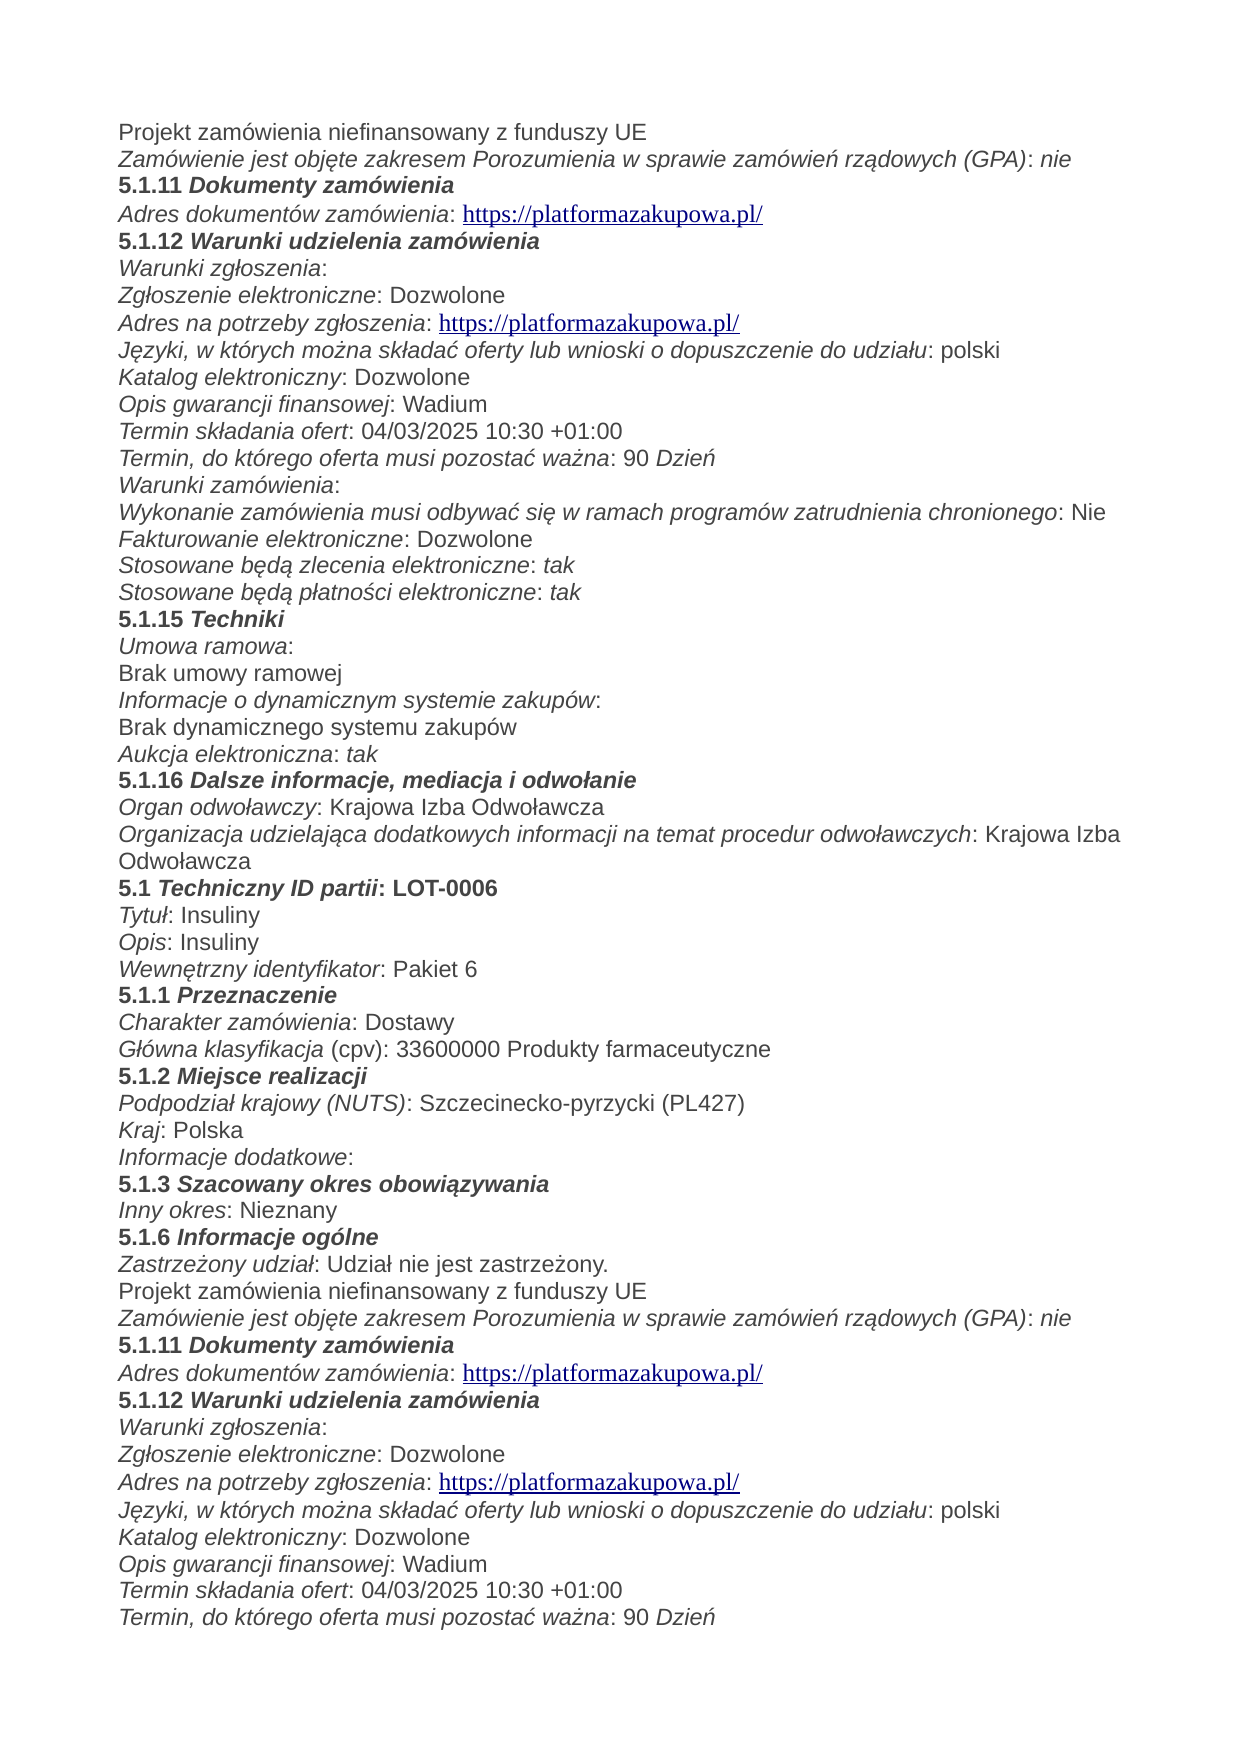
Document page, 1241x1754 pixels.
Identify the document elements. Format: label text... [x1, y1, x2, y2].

text Adres dokumentów zamówienia: https://platformazakupowa.pl/ [118, 199, 1122, 227]
text Adres na potrzeby zgłoszenia: https://platformazakupowa.pl/ [118, 308, 1122, 337]
text Wewnętrzny identyfikator: Pakiet 6 [118, 955, 1122, 982]
text Organ odwoławczy: Krajowa Izba Odwoławcza [118, 794, 1122, 821]
text Wykonanie zamówienia musi odbywać się w ramach programów zatrudnienia chronionego: Nie [118, 498, 1122, 525]
text Termin, do którego oferta musi pozostać ważna: 90 Dzień [118, 444, 1122, 471]
text Języki, w których można składać oferty lub wnioski o dopuszczenie do udziału: polski [118, 337, 1122, 364]
text Tytuł: Insuliny [118, 901, 1122, 928]
text Termin, do którego oferta musi pozostać ważna: 90 Dzień [118, 1604, 1122, 1631]
subtitle 5.1.6 Informacje ogólne [118, 1224, 1122, 1251]
text Zamówienie jest objęte zakresem Porozumienia w sprawie zamówień rządowych (GPA): nie [118, 1304, 1122, 1331]
subtitle 5.1.12 Warunki udzielenia zamówienia [118, 1387, 1122, 1414]
text Organizacja udzielająca dodatkowych informacji na temat procedur odwoławczych: Krajowa Izba Odwoławcza [118, 821, 1122, 874]
subtitle 5.1.3 Szacowany okres obowiązywania [118, 1170, 1122, 1197]
text Opis: Insuliny [118, 928, 1122, 955]
text Projekt zamówienia niefinansowany z funduszy UE [118, 1277, 1122, 1304]
text Opis gwarancji finansowej: Wadium [118, 1550, 1122, 1577]
text Aukcja elektroniczna: tak [118, 740, 1122, 767]
text Brak dynamicznego systemu zakupów [118, 713, 1122, 740]
text Brak umowy ramowej [118, 659, 1122, 686]
text Podpodział krajowy (NUTS): Szczecinecko-pyrzycki (PL427) [118, 1089, 1122, 1116]
text Adres dokumentów zamówienia: https://platformazakupowa.pl/ [118, 1358, 1122, 1387]
text Zgłoszenie elektroniczne: Dozwolone [118, 281, 1122, 308]
subtitle 5.1.15 Techniki [118, 606, 1122, 632]
text Zgłoszenie elektroniczne: Dozwolone [118, 1441, 1122, 1467]
text Katalog elektroniczny: Dozwolone [118, 364, 1122, 391]
text Języki, w których można składać oferty lub wnioski o dopuszczenie do udziału: polski [118, 1496, 1122, 1523]
text Umowa ramowa: [118, 632, 1122, 659]
text Fakturowanie elektroniczne: Dozwolone [118, 525, 1122, 552]
text Informacje dodatkowe: [118, 1143, 1122, 1170]
text Zastrzeżony udział: Udział nie jest zastrzeżony. [118, 1251, 1122, 1277]
text Stosowane będą płatności elektroniczne: tak [118, 579, 1122, 606]
text Główna klasyfikacja (cpv): 33600000 Produkty farmaceutyczne [118, 1036, 1122, 1062]
text Termin składania ofert: 04/03/2025 10:30 +01:00 [118, 1577, 1122, 1604]
subtitle 5.1.12 Warunki udzielenia zamówienia [118, 227, 1122, 254]
text Adres na potrzeby zgłoszenia: https://platformazakupowa.pl/ [118, 1467, 1122, 1496]
text Informacje o dynamicznym systemie zakupów: [118, 686, 1122, 713]
text Termin składania ofert: 04/03/2025 10:30 +01:00 [118, 417, 1122, 444]
text Projekt zamówienia niefinansowany z funduszy UE [118, 118, 1122, 145]
subtitle 5.1.11 Dokumenty zamówienia [118, 1331, 1122, 1358]
text Warunki zgłoszenia: [118, 1414, 1122, 1441]
subtitle 5.1 Techniczny ID partii: LOT-0006 [118, 874, 1122, 901]
text Inny okres: Nieznany [118, 1197, 1122, 1224]
text Stosowane będą zlecenia elektroniczne: tak [118, 552, 1122, 579]
subtitle 5.1.11 Dokumenty zamówienia [118, 172, 1122, 199]
subtitle 5.1.1 Przeznaczenie [118, 982, 1122, 1009]
text Katalog elektroniczny: Dozwolone [118, 1523, 1122, 1550]
text Kraj: Polska [118, 1116, 1122, 1143]
text Opis gwarancji finansowej: Wadium [118, 391, 1122, 417]
subtitle 5.1.16 Dalsze informacje, mediacja i odwołanie [118, 767, 1122, 794]
text Charakter zamówienia: Dostawy [118, 1009, 1122, 1036]
subtitle 5.1.2 Miejsce realizacji [118, 1062, 1122, 1089]
text Warunki zamówienia: [118, 471, 1122, 498]
text Zamówienie jest objęte zakresem Porozumienia w sprawie zamówień rządowych (GPA): nie [118, 145, 1122, 172]
text Warunki zgłoszenia: [118, 254, 1122, 281]
